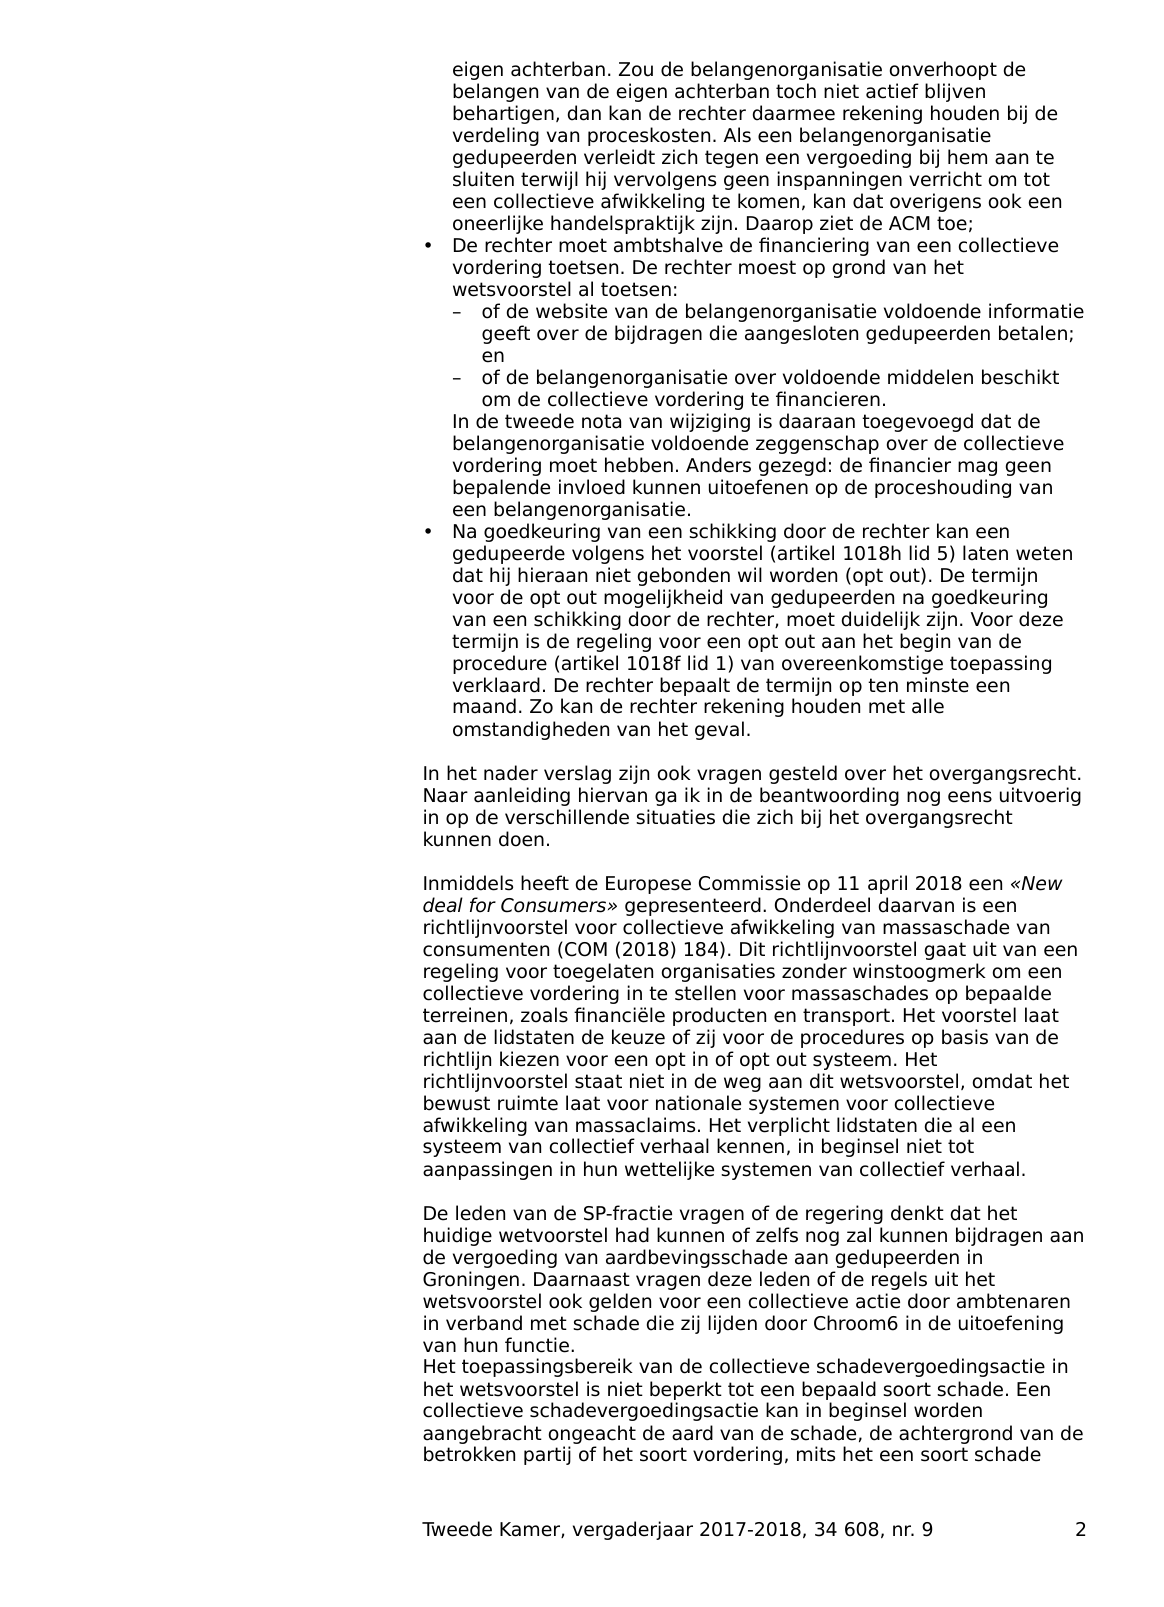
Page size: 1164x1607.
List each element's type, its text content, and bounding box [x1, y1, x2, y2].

text In het nader verslag zijn ook vragen gesteld over het overgangsrecht. Naar aanleiding hiervan ga ik in de beantwoording nog eens uitvoerig in op de verschillende situaties die zich bij het overgangsrecht kunnen doen. [422, 763, 1087, 851]
text – of de belangenorganisatie over voldoende middelen beschikt om de collectieve vordering te financieren. [452, 367, 1087, 411]
text Inmiddels heeft de Europese Commissie op 11 april 2018 een «New deal for Consumers» gepresenteerd. Onderdeel daarvan is een richtlijnvoorstel voor collectieve afwikkeling van massaschade van consumenten (COM (2018) 184). Dit richtlijnvoorstel gaat uit van een regeling voor toegelaten organisaties zonder winstoogmerk om een collectieve vordering in te stellen voor massaschades op bepaalde terreinen, zoals financiële producten en transport. Het voorstel laat aan de lidstaten de keuze of zij voor de procedures op basis van de richtlijn kiezen voor een opt in of opt out systeem. Het richtlijnvoorstel staat niet in de weg aan dit wetsvoorstel, omdat het bewust ruimte laat voor nationale systemen voor collectieve afwikkeling van massaclaims. Het verplicht lidstaten die al een systeem van collectief verhaal kennen, in beginsel niet tot aanpassingen in hun wettelijke systemen van collectief verhaal. [422, 873, 1087, 1180]
text – of de website van de belangenorganisatie voldoende informatie geeft over de bijdragen die aangesloten gedupeerden betalen; en [452, 301, 1087, 367]
text Het toepassingsbereik van de collectieve schadevergoedingsactie in het wetsvoorstel is niet beperkt tot een bepaald soort schade. Een collectieve schadevergoedingsactie kan in beginsel worden aangebracht ongeacht de aard van de schade, de achtergrond van de betrokken partij of het soort vordering, mits het een soort schade [422, 1356, 1087, 1466]
text In de tweede nota van wijziging is daaraan toegevoegd dat de belangenorganisatie voldoende zeggenschap over de collectieve vordering moet hebben. Anders gezegd: de financier mag geen bepalende invloed kunnen uitoefenen op de proceshouding van een belangenorganisatie. [452, 411, 1087, 521]
text • De rechter moet ambtshalve de financiering van een collectieve vordering toetsen. De rechter moest op grond van het wetsvoorstel al toetsen: [422, 235, 1087, 301]
text eigen achterban. Zou de belangenorganisatie onverhoopt de belangen van de eigen achterban toch niet actief blijven behartigen, dan kan de rechter daarmee rekening houden bij de verdeling van proceskosten. Als een belangenorganisatie gedupeerden verleidt zich tegen een vergoeding bij hem aan te sluiten terwijl hij vervolgens geen inspanningen verricht om tot een collectieve afwikkeling te komen, kan dat overigens ook een oneerlijke handelspraktijk zijn. Daarop ziet de ACM toe; [422, 59, 1087, 235]
text • Na goedkeuring van een schikking door de rechter kan een gedupeerde volgens het voorstel (artikel 1018h lid 5) laten weten dat hij hieraan niet gebonden wil worden (opt out). De termijn voor de opt out mogelijkheid van gedupeerden na goedkeuring van een schikking door de rechter, moet duidelijk zijn. Voor deze termijn is de regeling voor een opt out aan het begin van de procedure (artikel 1018f lid 1) van overeenkomstige toepassing verklaard. De rechter bepaalt de termijn op ten minste een maand. Zo kan de rechter rekening houden met alle omstandigheden van het geval. [422, 521, 1087, 740]
text De leden van de SP-fractie vragen of de regering denkt dat het huidige wetvoorstel had kunnen of zelfs nog zal kunnen bijdragen aan de vergoeding van aardbevingsschade aan gedupeerden in Groningen. Daarnaast vragen deze leden of de regels uit het wetsvoorstel ook gelden voor een collectieve actie door ambtenaren in verband met schade die zij lijden door Chroom6 in de uitoefening van hun functie. [422, 1203, 1087, 1356]
